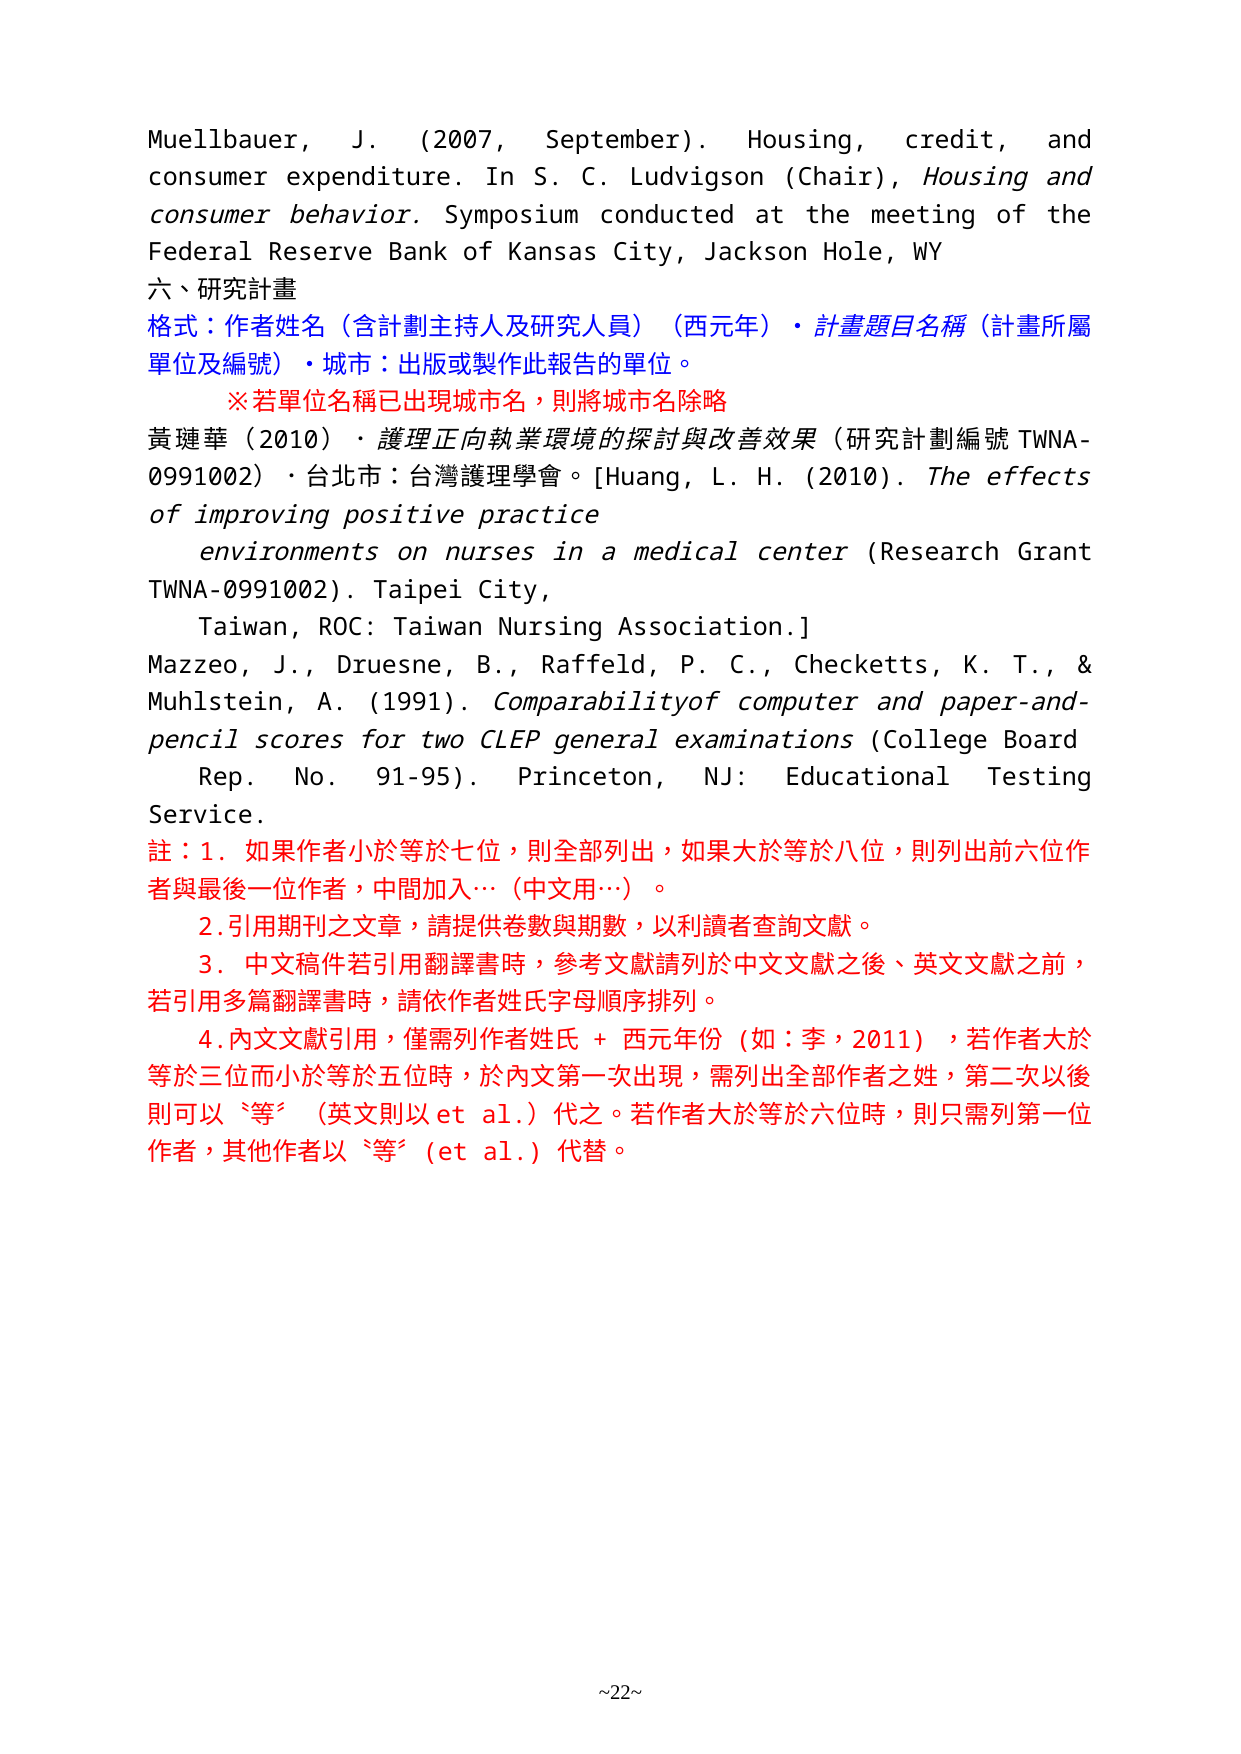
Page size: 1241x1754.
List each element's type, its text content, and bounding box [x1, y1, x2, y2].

text 格式：作者姓名（含計劃主持人及研究人員）（西元年）‧計畫題目名稱（計畫所屬單位及編號）‧城市：出版或製作此報告的單位。 [148, 306, 1092, 381]
text 4.內文文獻引用，僅需列作者姓氏 + 西元年份 (如：李，2011) ，若作者大於等於三位而小於等於五位時，於內文第一次出現，需列出全部作者之姓，第二次以後則可以〝等〞（英文則以et al.）代之。若作者大於等於六位時，則只需列第一位作者，其他作者以〝等〞(et al.) 代替。 [148, 1018, 1092, 1168]
table_header [148, 1243, 206, 1301]
text 註：1. 如果作者小於等於七位，則全部列出，如果大於等於八位，則列出前六位作者與最後一位作者，中間加入…（中文用…）。 [148, 831, 1092, 906]
text Mazzeo, J., Druesne, B., Raffeld, P. C., Checketts, K. T., & Muhlstein, A. (1991). Comparabilityof computer and paper-and-pencil scores for two CLEP general examinations (College Board [148, 643, 1092, 756]
table_header [206, 1243, 1092, 1301]
text environments on nurses in a medical center (Research Grant TWNA-0991002). Taipei City, [148, 531, 1092, 606]
text Taiwan, ROC: Taiwan Nursing Association.] [148, 606, 1092, 643]
text 3. 中文稿件若引用翻譯書時，參考文獻請列於中文文獻之後、英文文獻之前，若引用多篇翻譯書時，請依作者姓氏字母順序排列。 [148, 943, 1092, 1018]
text ※若單位名稱已出現城市名，則將城市名除略 [148, 381, 1092, 418]
text Muellbauer, J. (2007, September). Housing, credit, and consumer expenditure. In S. C. Ludvigson (Chair), Housing and consumer behavior. Symposium conducted at the meeting of the Federal Reserve Bank of Kansas City, Jackson Hole, WY [148, 118, 1092, 268]
text 黃璉華（2010）．護理正向執業環境的探討與改善效果（研究計劃編號TWNA-0991002）．台北市：台灣護理學會。[Huang, L. H. (2010). The effects of improving positive practice [148, 418, 1092, 531]
text 六、研究計畫 [148, 268, 1092, 306]
text Rep. No. 91-95). Princeton, NJ: Educational Testing Service. [148, 756, 1092, 831]
text 2.引用期刊之文章，請提供卷數與期數，以利讀者查詢文獻。 [148, 906, 1092, 943]
